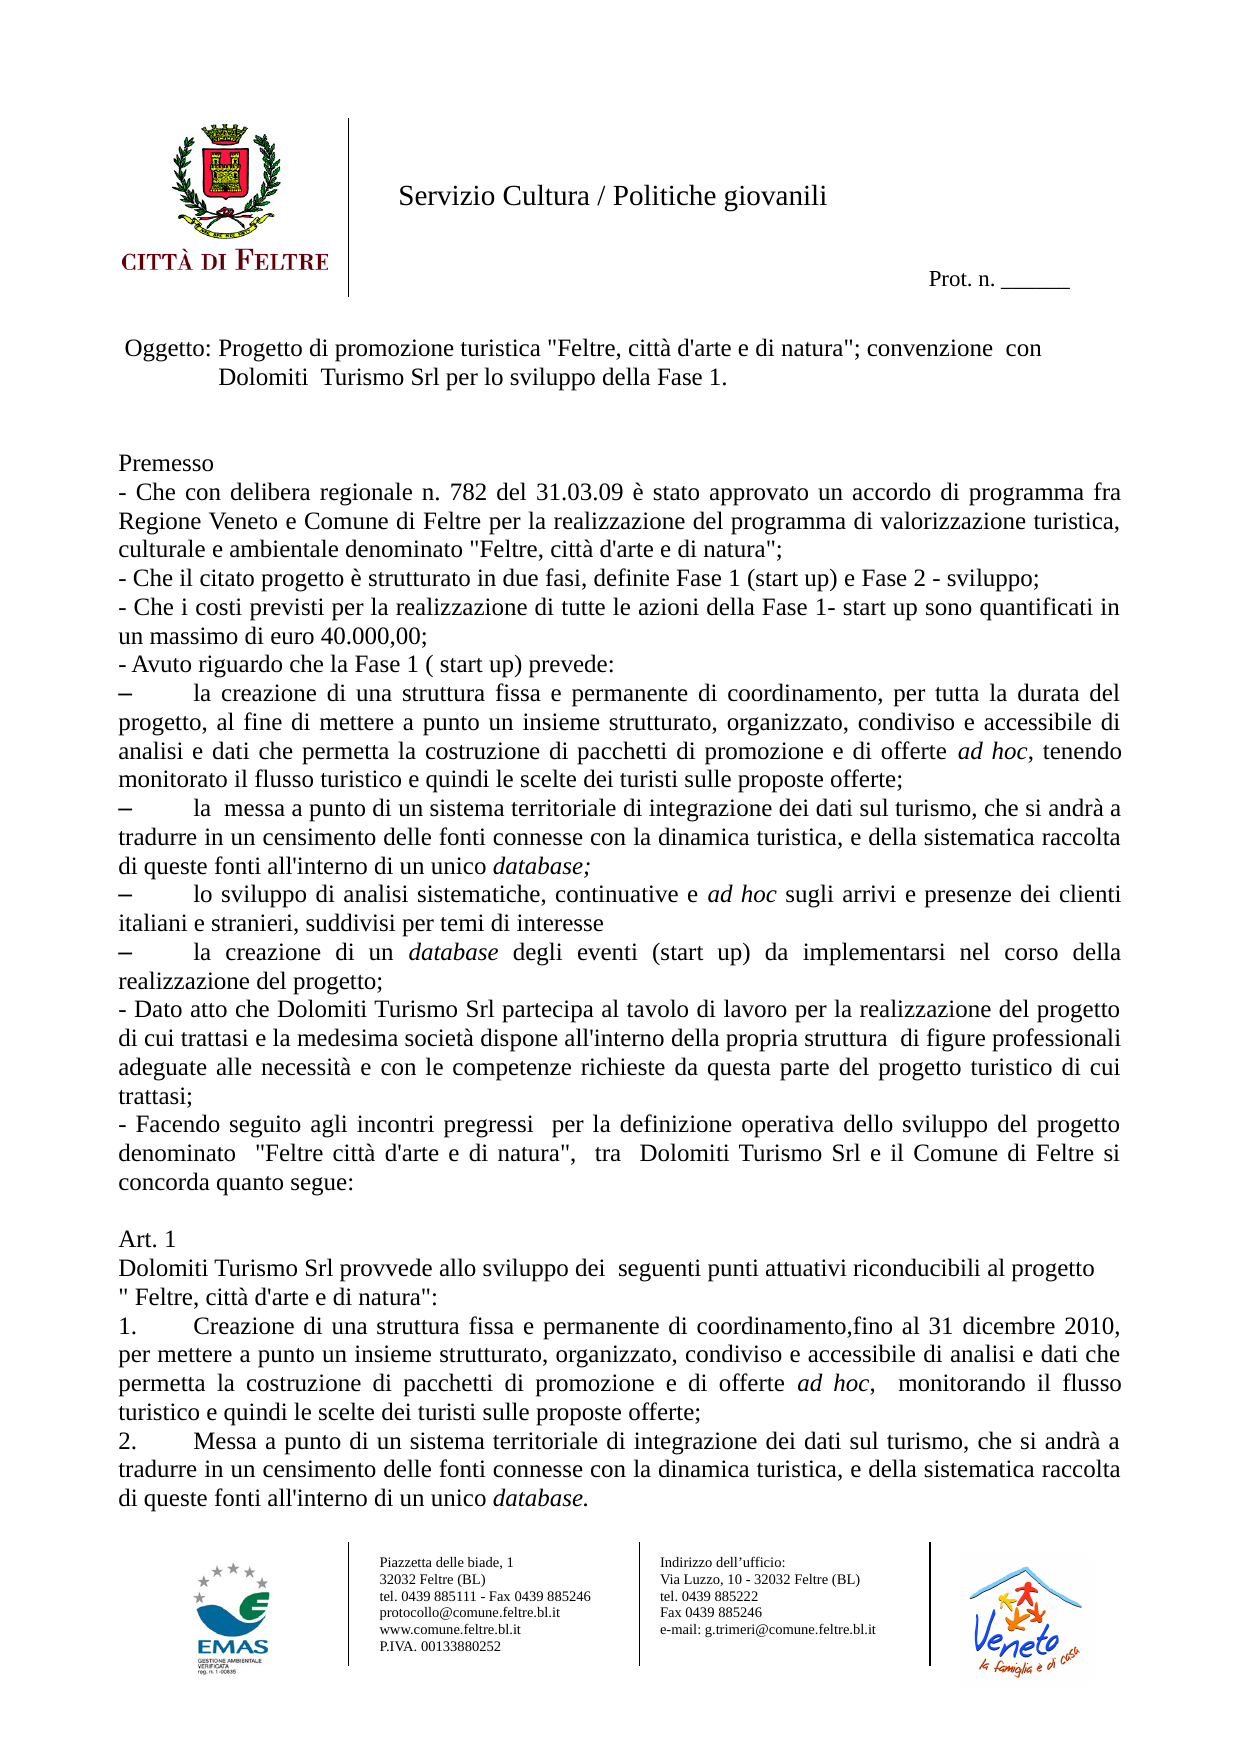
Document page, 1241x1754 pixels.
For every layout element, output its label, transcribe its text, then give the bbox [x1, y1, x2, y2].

text Art. 1 [118, 1224, 1122, 1253]
text Dolomiti Turismo Srl per lo sviluppo della Fase 1. [118, 362, 1122, 391]
text Oggetto: Progetto di promozione turistica "Feltre, città d'arte e di natura"; convenzione con [118, 333, 1122, 362]
list la creazione di una struttura fissa e permanente di coordinamento, per tutta la durata del progetto, al fine di mettere a punto un insieme strutturato, organizzato, condiviso e accessibile di analisi e dati che permetta la costruzione di pacchetti di promozione e di offerte ad hoc, tenendo monitorato il flusso turistico e quindi le scelte dei turisti sulle proposte offerte; [118, 678, 1122, 793]
picture [958, 1553, 1094, 1687]
picture [122, 124, 328, 270]
list Creazione di una struttura fissa e permanente di coordinamento,fino al 31 dicembre 2010, per mettere a punto un insieme strutturato, organizzato, condiviso e accessibile di analisi e dati che permetta la costruzione di pacchetti di promozione e di offerte ad hoc, monitorando il flusso turistico e quindi le scelte dei turisti sulle proposte offerte; [118, 1311, 1122, 1426]
text - Che il citato progetto è strutturato in due fasi, definite Fase 1 (start up) e Fase 2 - sviluppo; [118, 563, 1122, 592]
list - Dato atto che Dolomiti Turismo Srl partecipa al tavolo di lavoro per la realizzazione del progetto di cui trattasi e la medesima società dispone all'interno della propria struttura di figure professionali adeguate alle necessità e con le competenze richieste da questa parte del progetto turistico di cui trattasi; [118, 994, 1122, 1109]
text - Che con delibera regionale n. 782 del 31.03.09 è stato approvato un accordo di programma fra Regione Veneto e Comune di Feltre per la realizzazione del programma di valorizzazione turistica, culturale e ambientale denominato "Feltre, città d'arte e di natura"; [118, 477, 1122, 563]
text Dolomiti Turismo Srl provvede allo sviluppo dei seguenti punti attuativi riconducibili al progetto [118, 1253, 1122, 1282]
picture [173, 1550, 309, 1684]
list la messa a punto di un sistema territoriale di integrazione dei dati sul turismo, che si andrà a tradurre in un censimento delle fonti connesse con la dinamica turistica, e della sistematica raccolta di queste fonti all'interno di un unico database; [118, 793, 1122, 879]
list - Avuto riguardo che la Fase 1 ( start up) prevede: [118, 649, 1122, 678]
list - Facendo seguito agli incontri pregressi per la definizione operativa dello sviluppo del progetto denominato "Feltre città d'arte e di natura", tra Dolomiti Turismo Srl e il Comune di Feltre si concorda quanto segue: [118, 1109, 1122, 1196]
text " Feltre, città d'arte e di natura": [118, 1282, 1122, 1311]
list la creazione di un database degli eventi (start up) da implementarsi nel corso della realizzazione del progetto; [118, 937, 1122, 994]
list lo sviluppo di analisi sistematiche, continuative e ad hoc sugli arrivi e presenze dei clienti italiani e stranieri, suddivisi per temi di interesse [118, 879, 1122, 937]
list Messa a punto di un sistema territoriale di integrazione dei dati sul turismo, che si andrà a tradurre in un censimento delle fonti connesse con la dinamica turistica, e della sistematica raccolta di queste fonti all'interno di un unico database. [118, 1426, 1122, 1512]
text Premesso [118, 448, 1122, 477]
text - Che i costi previsti per la realizzazione di tutte le azioni della Fase 1- start up sono quantificati in un massimo di euro 40.000,00; [118, 592, 1122, 649]
